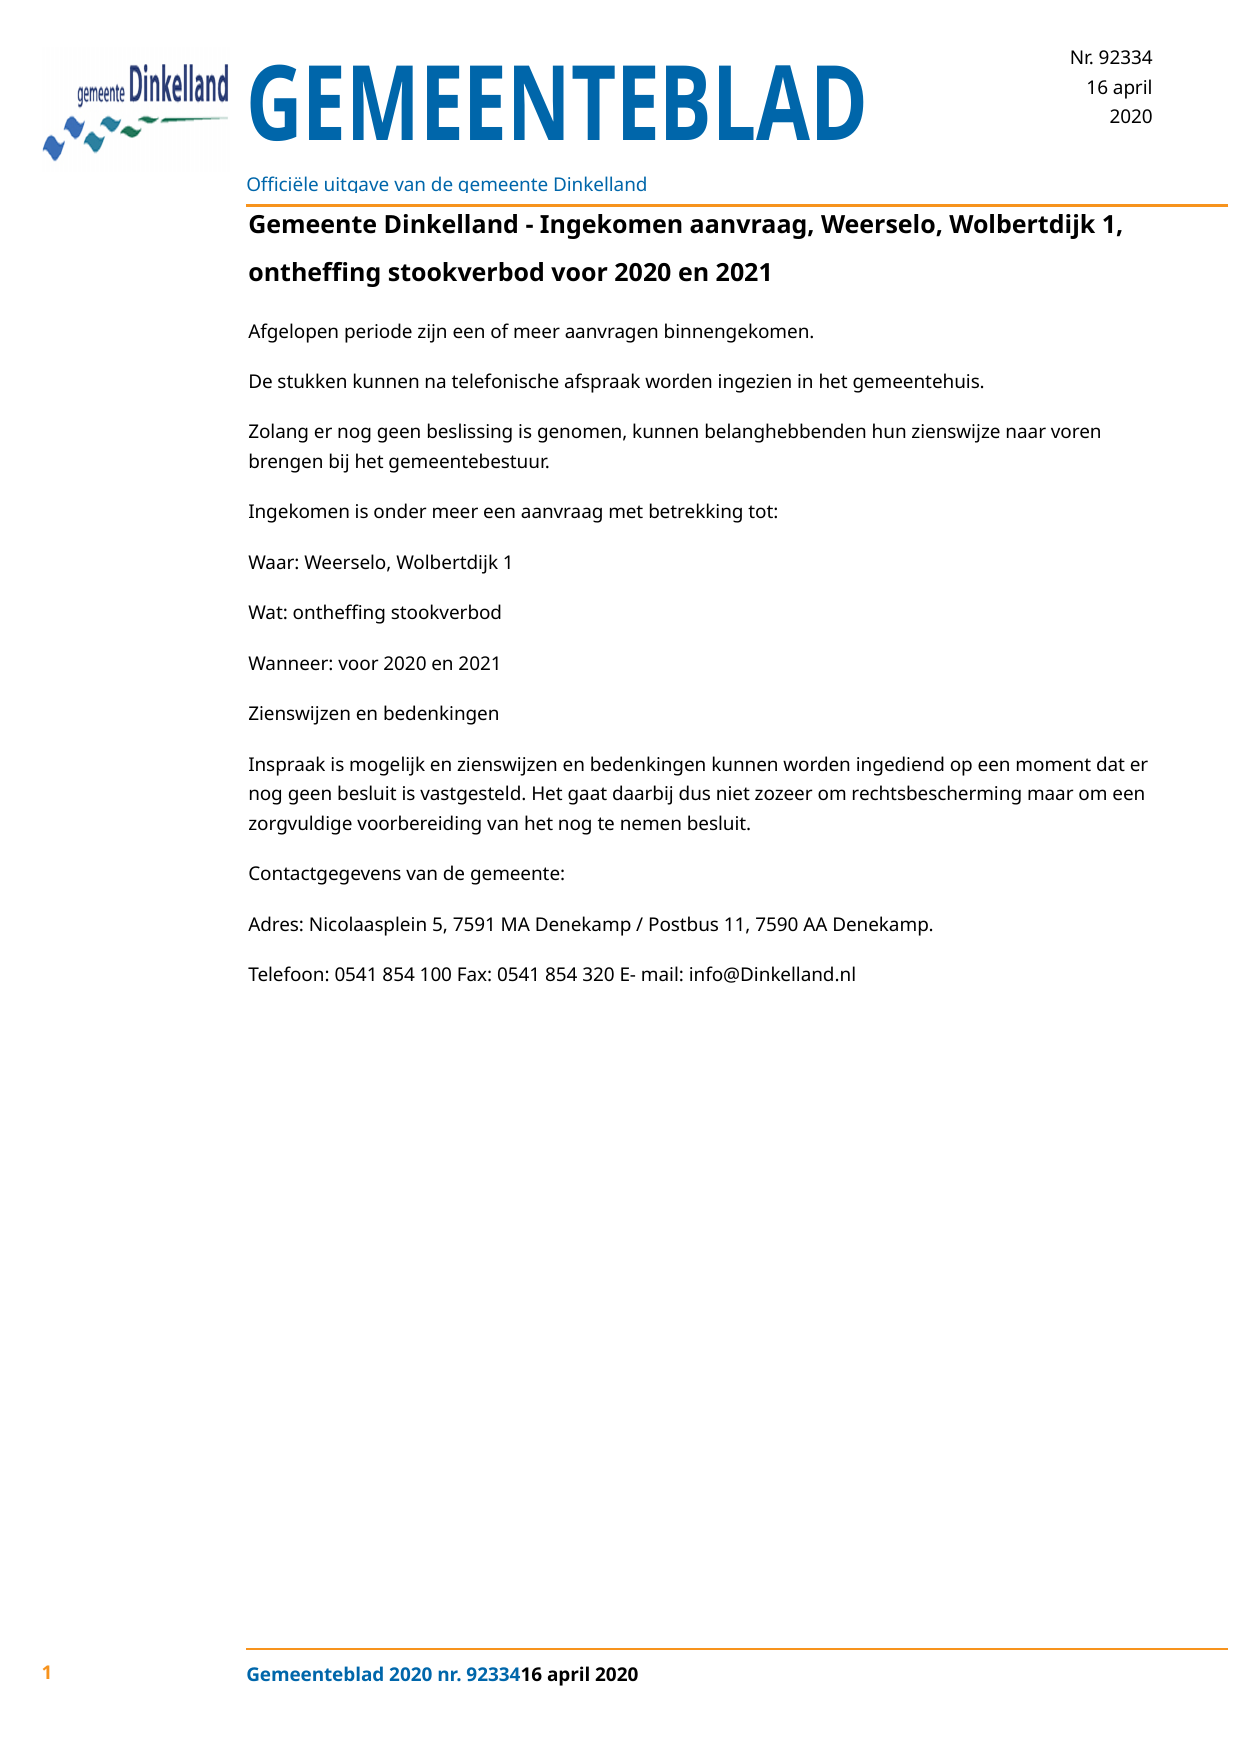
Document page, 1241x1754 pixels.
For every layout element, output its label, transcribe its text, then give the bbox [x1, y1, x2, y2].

text Waar: Weerselo, Wolbertdijk 1 [248, 549, 1152, 575]
text Gemeente Dinkelland - Ingekomen aanvraag, Weerselo, Wolbertdijk 1, ontheffing stookverbod voor 2020 en 2021 [248, 207, 1152, 288]
text Wanneer: voor 2020 en 2021 [248, 650, 1152, 676]
text Afgelopen periode zijn een of meer aanvragen binnengekomen. [248, 318, 1152, 344]
text Contactgegevens van de gemeente: [248, 860, 1152, 886]
picture [41, 47, 231, 172]
text Ingekomen is onder meer een aanvraag met betrekking tot: [248, 499, 1152, 524]
text Wat: ontheffing stookverbod [248, 599, 1152, 625]
text Zienswijzen en bedenkingen [248, 700, 1152, 726]
text De stukken kunnen na telefonische afspraak worden ingezien in het gemeentehuis. [248, 368, 1152, 394]
text Adres: Nicolaasplein 5, 7591 MA Denekamp / Postbus 11, 7590 AA Denekamp. [248, 911, 1152, 937]
text Telefoon: 0541 854 100 Fax: 0541 854 320 E- mail: info@Dinkelland.nl [248, 961, 1152, 987]
text Inspraak is mogelijk en zienswijzen en bedenkingen kunnen worden ingediend op een moment dat er nog geen besluit is vastgesteld. Het gaat daarbij dus niet zozeer om rechtsbescherming maar om een zorgvuldige voorbereiding van het nog te nemen besluit. [248, 751, 1152, 836]
text Zolang er nog geen beslissing is genomen, kunnen belanghebbenden hun zienswijze naar voren brengen bij het gemeentebestuur. [248, 419, 1152, 474]
